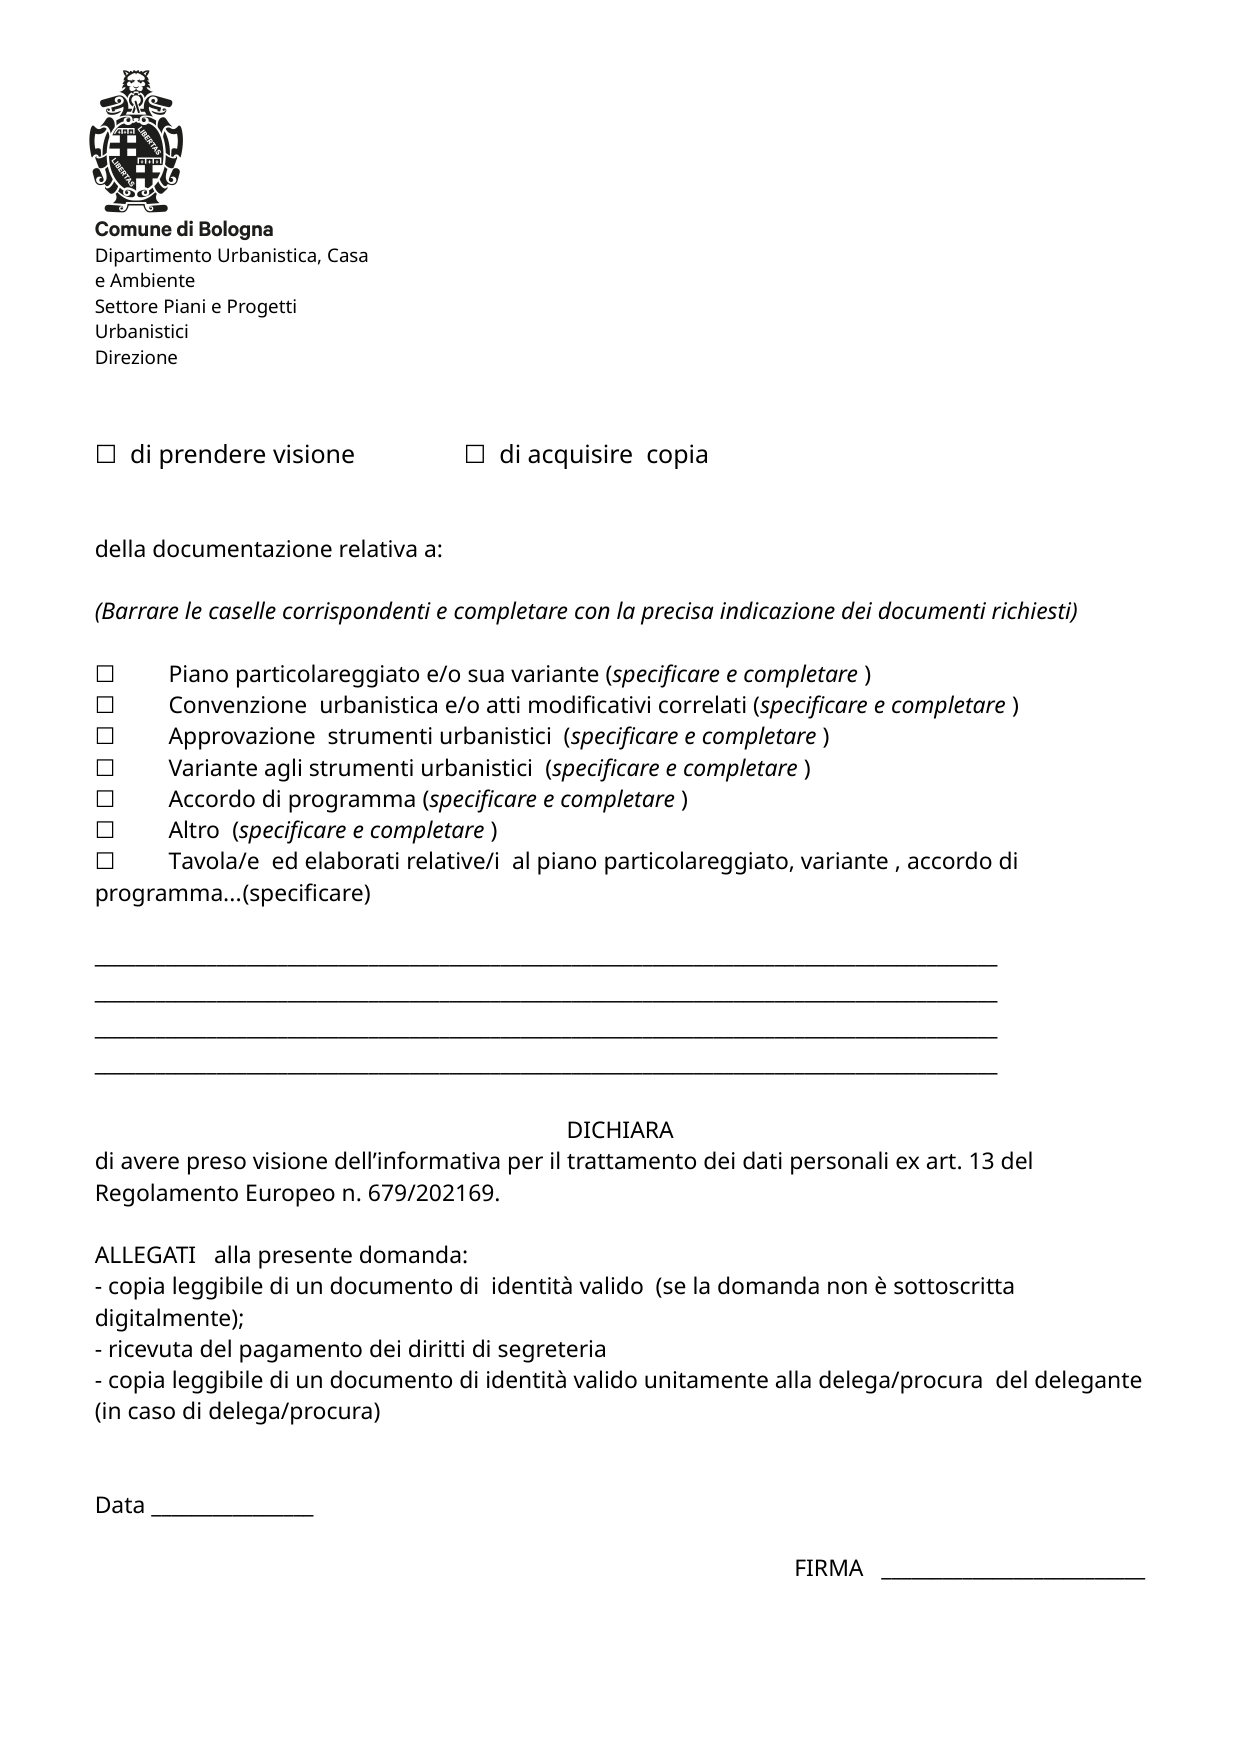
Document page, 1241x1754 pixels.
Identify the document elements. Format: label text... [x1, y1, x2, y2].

text Data ________________ [94, 1489, 1146, 1520]
text (Barrare le caselle corrispondenti e completare con la precisa indicazione dei documenti richiesti) [94, 595, 1146, 627]
text _________________________________________________________________________________________ [94, 975, 1146, 1006]
text ☐ di prendere visione ☐ di acquisire copia [94, 436, 1146, 470]
text ALLEGATI alla presente domanda: [94, 1239, 1146, 1270]
text - ricevuta del pagamento dei diritti di segreteria [94, 1333, 1146, 1364]
text ☐ Piano particolareggiato e/o sua variante (specificare e completare ) [94, 658, 1146, 689]
picture [0, 0, 296, 242]
text ☐ Altro (specificare e completare ) [94, 814, 1146, 845]
text ☐ Variante agli strumenti urbanistici (specificare e completare ) [94, 752, 1146, 783]
text ☐ Accordo di programma (specificare e completare ) [94, 783, 1146, 814]
text _________________________________________________________________________________________ [94, 939, 1146, 970]
text ☐ Tavola/e ed elaborati relative/i al piano particolareggiato, variante , accordo di programma... (specificare) [94, 845, 1146, 908]
text _________________________________________________________________________________________ [94, 1011, 1146, 1042]
text DICHIARA [94, 1114, 1146, 1145]
text FIRMA __________________________ [94, 1552, 1146, 1583]
text _________________________________________________________________________________________ [94, 1047, 1146, 1078]
text ☐ Convenzione urbanistica e/o atti modificativi correlati (specificare e completare ) [94, 689, 1146, 720]
text - copia leggibile di un documento di identità valido unitamente alla delega/procura del delegante (in caso di delega/procura) [94, 1364, 1146, 1427]
text della documentazione relativa a: [94, 533, 1146, 564]
text di avere preso visione dell’informativa per il trattamento dei dati personali ex art. 13 del Regolamento Europeo n. 679/202169. [94, 1145, 1146, 1208]
text - copia leggibile di un documento di identità valido (se la domanda non è sottoscritta digitalmente); [94, 1270, 1146, 1333]
text ☐ Approvazione strumenti urbanistici (specificare e completare ) [94, 720, 1146, 752]
